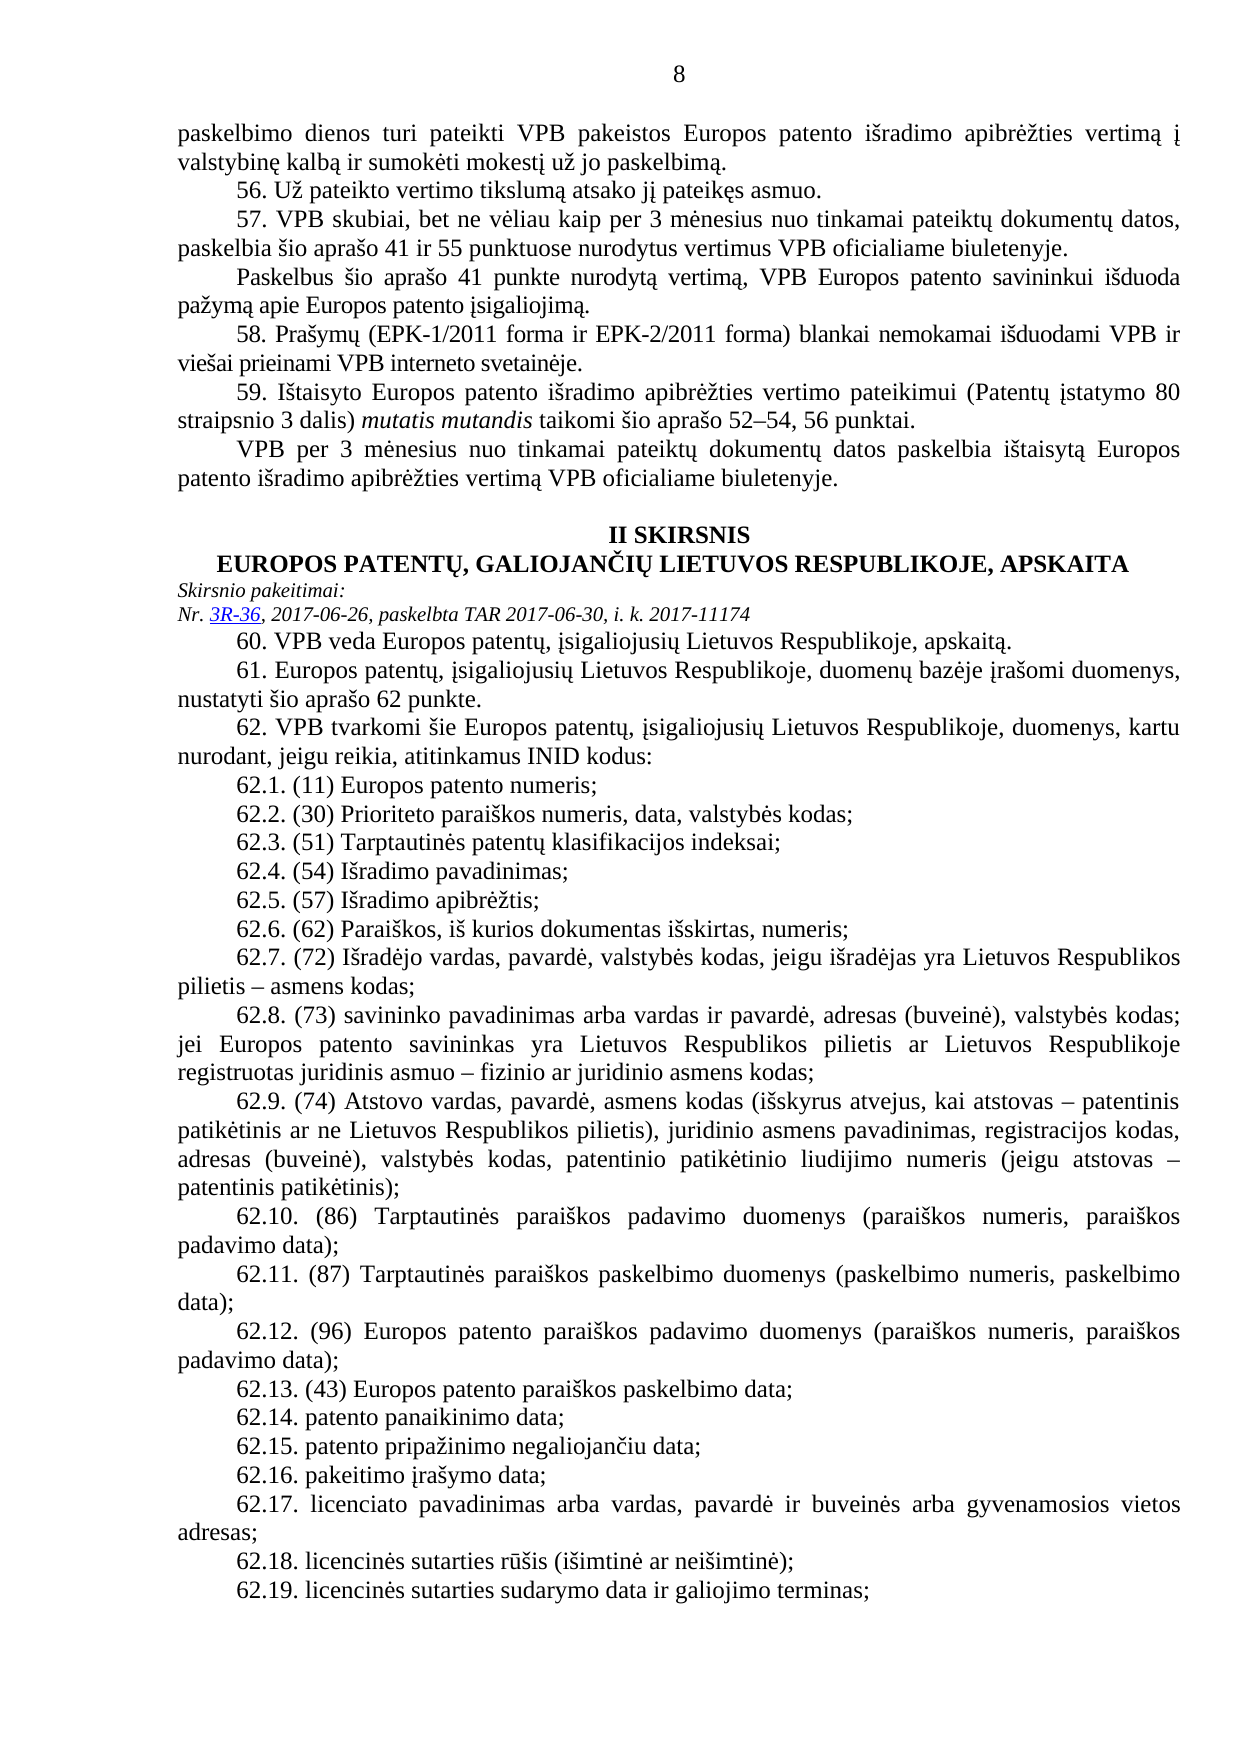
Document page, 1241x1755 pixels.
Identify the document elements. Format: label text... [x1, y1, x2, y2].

text 62.7. (72) Išradėjo vardas, pavardė, valstybės kodas, jeigu išradėjas yra Lietuvos Respublikos pilietis – asmens kodas; [177, 942, 1181, 1000]
text 62.8. (73) savininko pavadinimas arba vardas ir pavardė, adresas (buveinė), valstybės kodas; jei Europos patento savininkas yra Lietuvos Respublikos pilietis ar Lietuvos Respublikoje registruotas juridinis asmuo – fizinio ar juridinio asmens kodas; [177, 1000, 1181, 1086]
text 62.15. patento pripažinimo negaliojančiu data; [177, 1431, 1181, 1460]
text Paskelbus šio aprašo 41 punkte nurodytą vertimą, VPB Europos patento savininkui išduoda pažymą apie Europos patento įsigaliojimą. [177, 262, 1181, 319]
text II SKIRSNIS [177, 521, 1181, 549]
text 62.18. licencinės sutarties rūšis (išimtinė ar neišimtinė); [177, 1546, 1181, 1575]
text 62.2. (30) Prioriteto paraiškos numeris, data, valstybės kodas; [177, 799, 1181, 827]
text 62.3. (51) Tarptautinės patentų klasifikacijos indeksai; [177, 827, 1181, 856]
text 62.4. (54) Išradimo pavadinimas; [177, 856, 1181, 885]
text 62.10. (86) Tarptautinės paraiškos padavimo duomenys (paraiškos numeris, paraiškos padavimo data); [177, 1201, 1181, 1259]
text 62.17. licenciato pavadinimas arba vardas, pavardė ir buveinės arba gyvenamosios vietos adresas; [177, 1489, 1181, 1546]
text 62.13. (43) Europos patento paraiškos paskelbimo data; [177, 1374, 1181, 1402]
text VPB per 3 mėnesius nuo tinkamai pateiktų dokumentų datos paskelbia ištaisytą Europos patento išradimo apibrėžties vertimą VPB oficialiame biuletenyje. [177, 434, 1181, 492]
text 62.14. patento panaikinimo data; [177, 1402, 1181, 1431]
text 59. Ištaisyto Europos patento išradimo apibrėžties vertimo pateikimui (Patentų įstatymo 80 straipsnio 3 dalis) mutatis mutandis taikomi šio aprašo 52–54, 56 punktai. [177, 377, 1181, 434]
text 62. VPB tvarkomi šie Europos patentų, įsigaliojusių Lietuvos Respublikoje, duomenys, kartu nurodant, jeigu reikia, atitinkamus INID kodus: [177, 712, 1181, 770]
text 62.19. licencinės sutarties sudarymo data ir galiojimo terminas; [177, 1575, 1181, 1604]
text 61. Europos patentų, įsigaliojusių Lietuvos Respublikoje, duomenų bazėje įrašomi duomenys, nustatyti šio aprašo 62 punkte. [177, 655, 1181, 712]
text 62.16. pakeitimo įrašymo data; [177, 1460, 1181, 1489]
text 62.12. (96) Europos patento paraiškos padavimo duomenys (paraiškos numeris, paraiškos padavimo data); [177, 1316, 1181, 1374]
text paskelbimo dienos turi pateikti VPB pakeistos Europos patento išradimo apibrėžties vertimą į valstybinę kalbą ir sumokėti mokestį už jo paskelbimą. [177, 118, 1181, 176]
text 57. VPB skubiai, bet ne vėliau kaip per 3 mėnesius nuo tinkamai pateiktų dokumentų datos, paskelbia šio aprašo 41 ir 55 punktuose nurodytus vertimus VPB oficialiame biuletenyje. [177, 204, 1181, 262]
text 58. Prašymų (EPK-1/2011 forma ir EPK-2/2011 forma) blankai nemokamai išduodami VPB ir viešai prieinami VPB interneto svetainėje. [177, 319, 1181, 377]
text 62.9. (74) Atstovo vardas, pavardė, asmens kodas (išskyrus atvejus, kai atstovas – patentinis patikėtinis ar ne Lietuvos Respublikos pilietis), juridinio asmens pavadinimas, registracijos kodas, adresas (buveinė), valstybės kodas, patentinio patikėtinio liudijimo numeris (jeigu atstovas – patentinis patikėtinis); [177, 1086, 1181, 1201]
text Skirsnio pakeitimai: [177, 578, 1181, 602]
text EUROPOS PATENTŲ, GALIOJANČIŲ LIETUVOS RESPUBLIKOJE, APSKAITA [177, 549, 1181, 578]
text 62.6. (62) Paraiškos, iš kurios dokumentas išskirtas, numeris; [177, 914, 1181, 942]
text 62.5. (57) Išradimo apibrėžtis; [177, 885, 1181, 914]
text 62.11. (87) Tarptautinės paraiškos paskelbimo duomenys (paskelbimo numeris, paskelbimo data); [177, 1259, 1181, 1316]
text 60. VPB veda Europos patentų, įsigaliojusių Lietuvos Respublikoje, apskaitą. [177, 626, 1181, 655]
text Nr. 3R-36, 2017-06-26, paskelbta TAR 2017-06-30, i. k. 2017-11174 [177, 602, 1181, 626]
text 62.1. (11) Europos patento numeris; [177, 770, 1181, 799]
text 56. Už pateikto vertimo tikslumą atsako jį pateikęs asmuo. [177, 176, 1181, 204]
